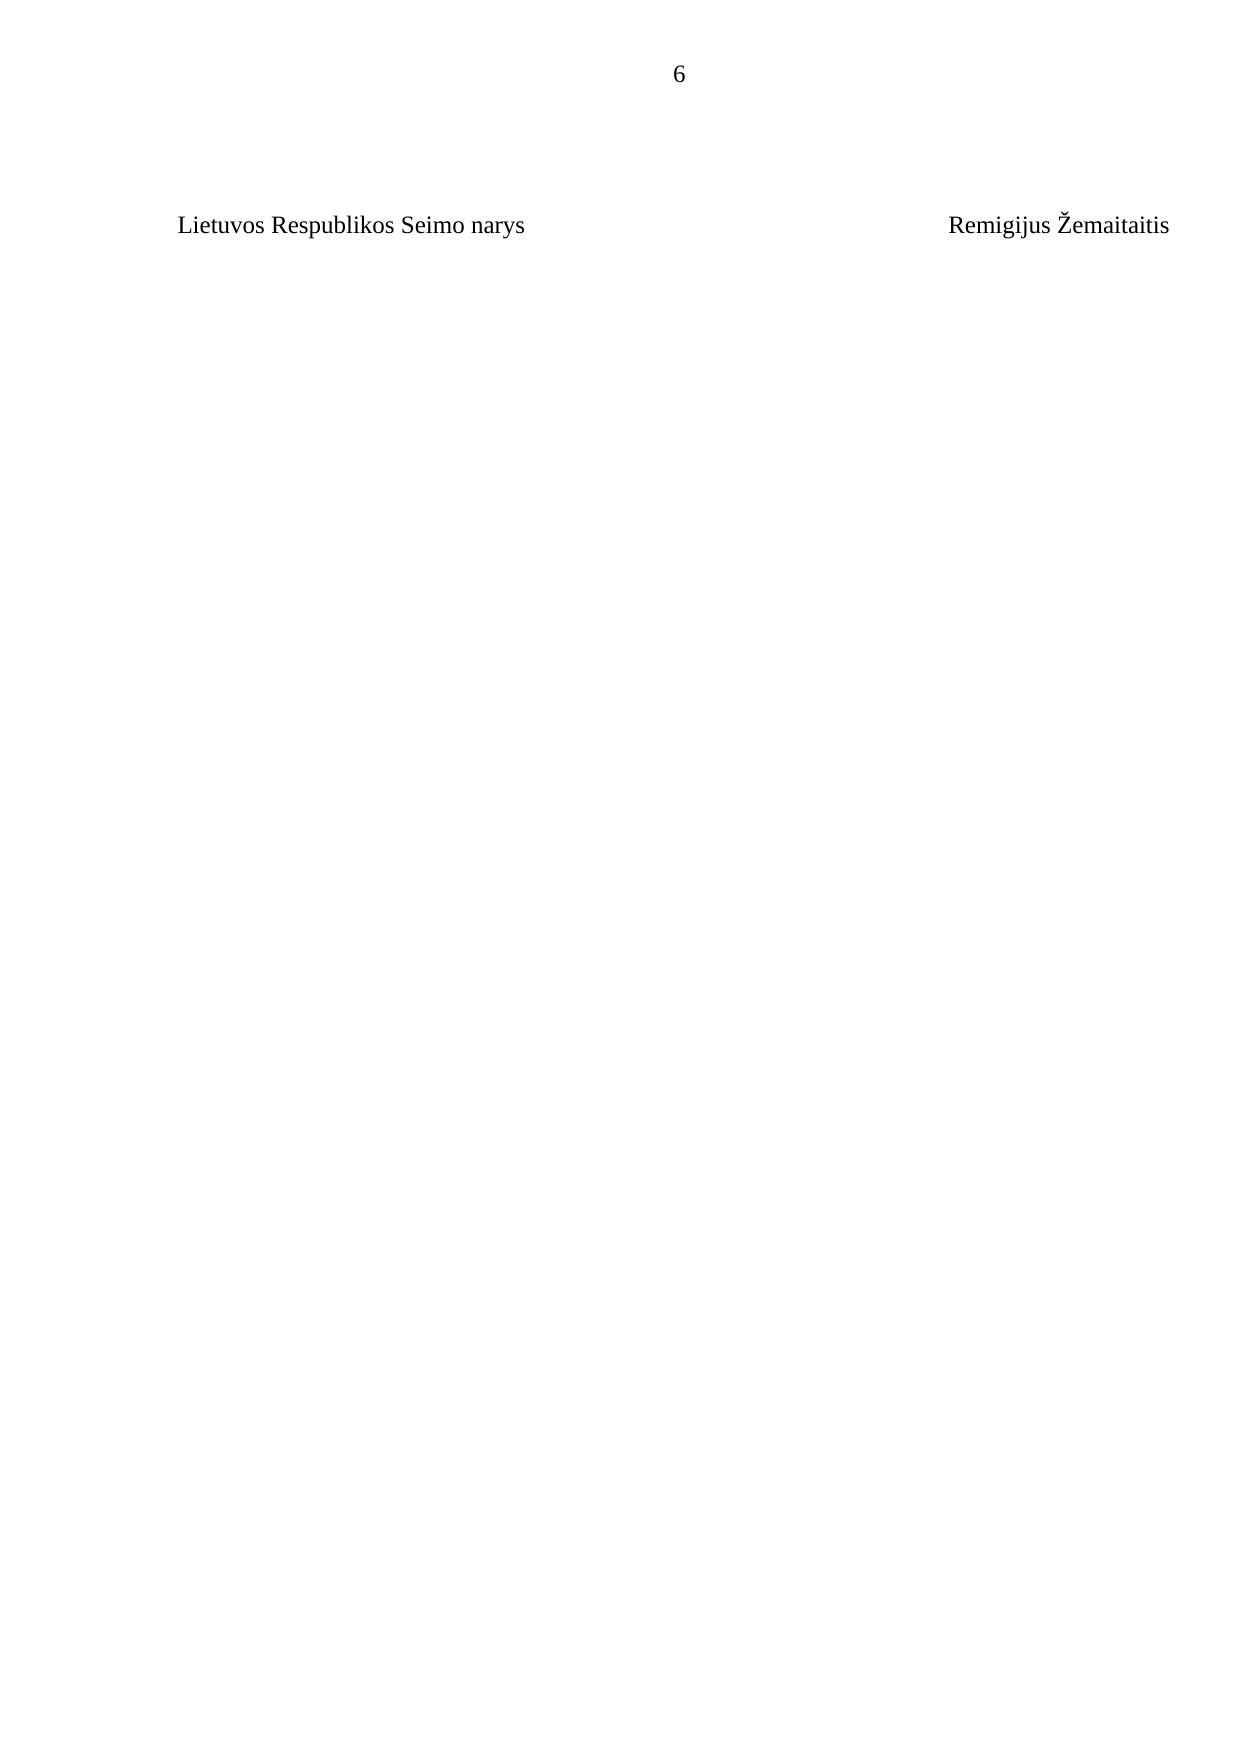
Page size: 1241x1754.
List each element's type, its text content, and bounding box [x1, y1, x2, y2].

text Lietuvos Respublikos Seimo narys Remigijus Žemaitaitis [177, 210, 1181, 239]
